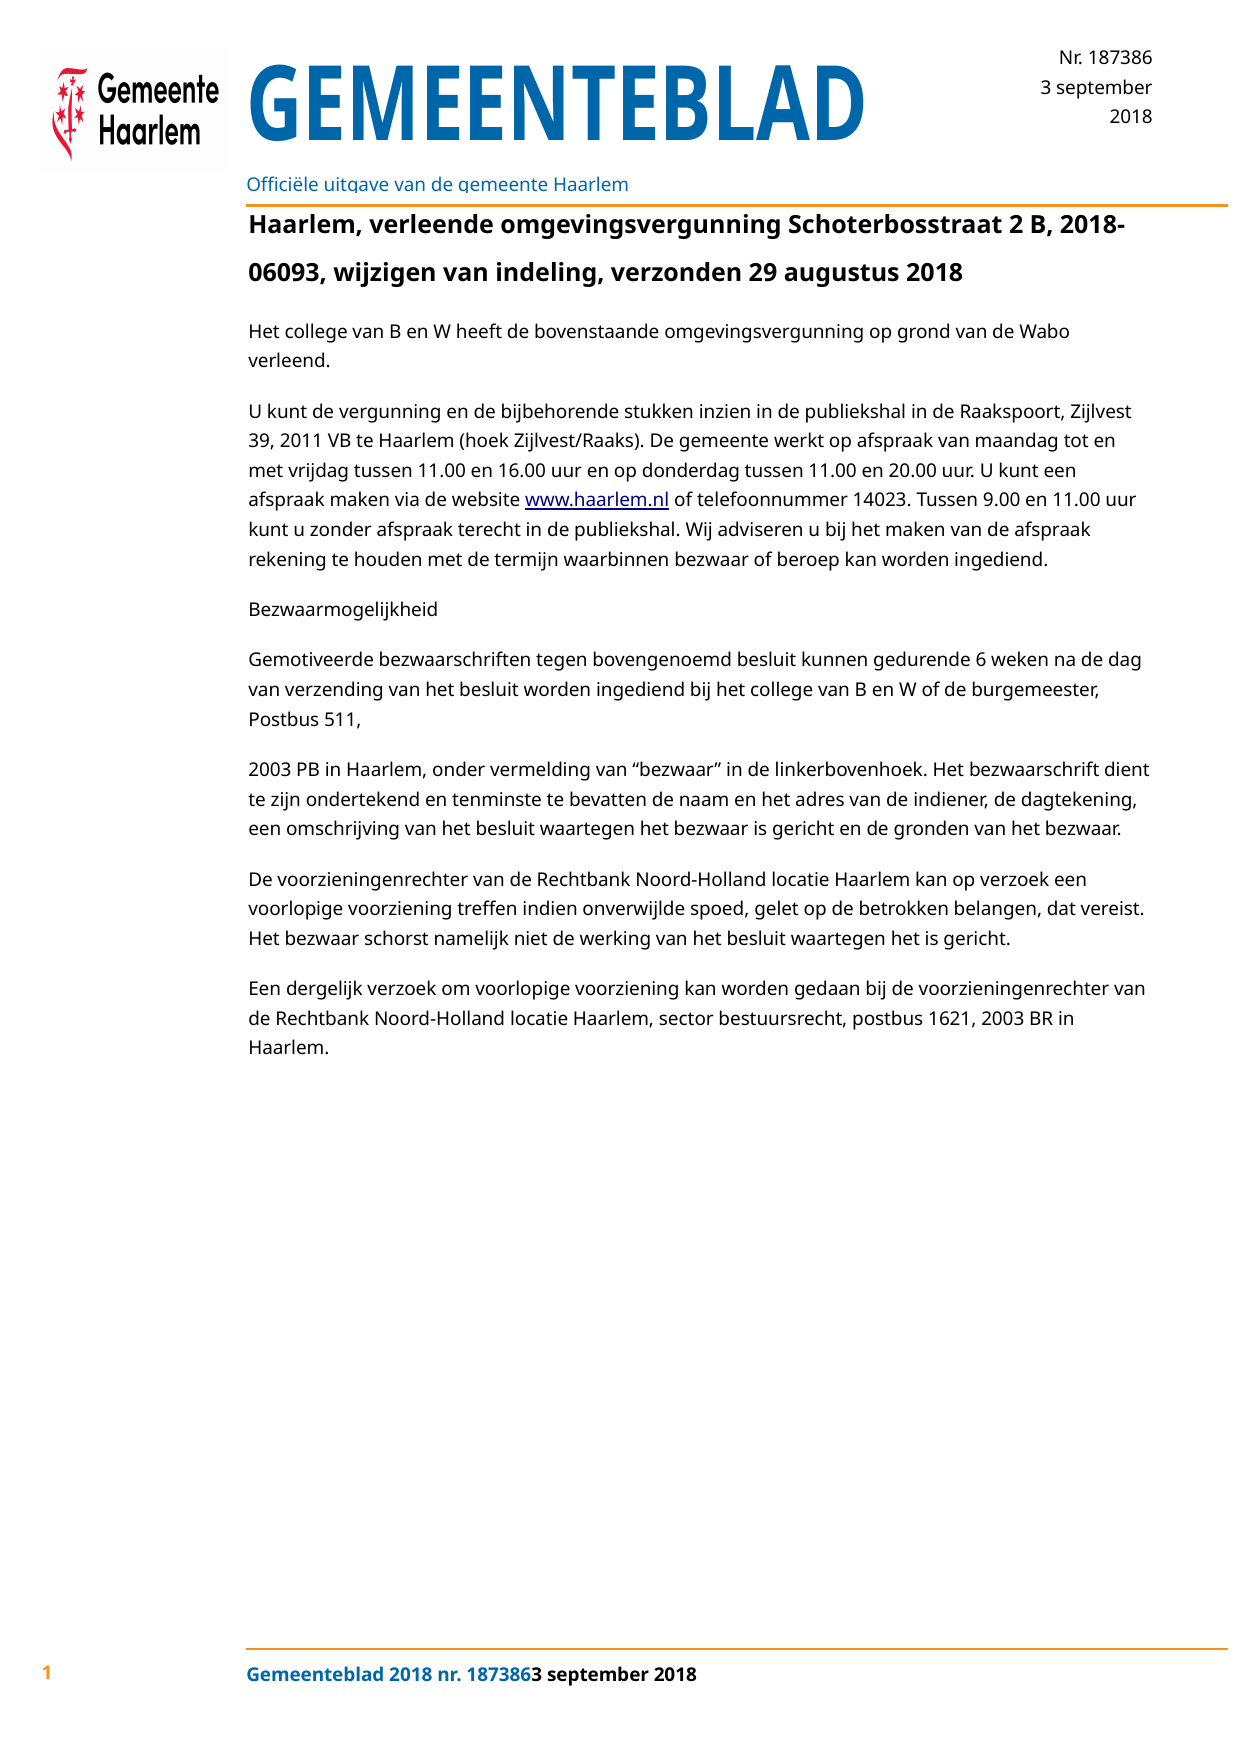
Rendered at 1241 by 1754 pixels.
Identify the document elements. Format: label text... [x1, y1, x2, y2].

text Het college van B en W heeft de bovenstaande omgevingsvergunning op grond van de Wabo verleend. [248, 318, 1152, 373]
text U kunt de vergunning en de bijbehorende stukken inzien in de publiekshal in de Raakspoort, Zijlvest 39, 2011 VB te Haarlem (hoek Zijlvest/Raaks). De gemeente werkt op afspraak van maandag tot en met vrijdag tussen 11.00 en 16.00 uur en op donderdag tussen 11.00 en 20.00 uur. U kunt een afspraak maken via de website www.haarlem.nl of telefoonnummer 14023. Tussen 9.00 en 11.00 uur kunt u zonder afspraak terecht in de publiekshal. Wij adviseren u bij het maken van de afspraak rekening te houden met de termijn waarbinnen bezwaar of beroep kan worden ingediend. [248, 398, 1152, 572]
text Een dergelijk verzoek om voorlopige voorziening kan worden gedaan bij de voorzieningenrechter van de Rechtbank Noord-Holland locatie Haarlem, sector bestuursrecht, postbus 1621, 2003 BR in Haarlem. [248, 975, 1152, 1060]
text Bezwaarmogelijkheid [248, 596, 1152, 622]
picture [41, 47, 231, 172]
text 2003 PB in Haarlem, onder vermelding van “bezwaar” in de linkerbovenhoek. Het bezwaarschrift dient te zijn ondertekend en tenminste te bevatten de naam en het adres van de indiener, de dagtekening, een omschrijving van het besluit waartegen het bezwaar is gericht en de gronden van het bezwaar. [248, 756, 1152, 841]
text De voorzieningenrechter van de Rechtbank Noord-Holland locatie Haarlem kan op verzoek een voorlopige voorziening treffen indien onverwijlde spoed, gelet op de betrokken belangen, dat vereist. Het bezwaar schorst namelijk niet de werking van het besluit waartegen het is gericht. [248, 866, 1152, 951]
text Gemotiveerde bezwaarschriften tegen bovengenoemd besluit kunnen gedurende 6 weken na de dag van verzending van het besluit worden ingediend bij het college van B en W of de burgemeester, Postbus 511, [248, 647, 1152, 732]
text Haarlem, verleende omgevingsvergunning Schoterbosstraat 2 B, 2018-06093, wijzigen van indeling, verzonden 29 augustus 2018 [248, 207, 1152, 288]
